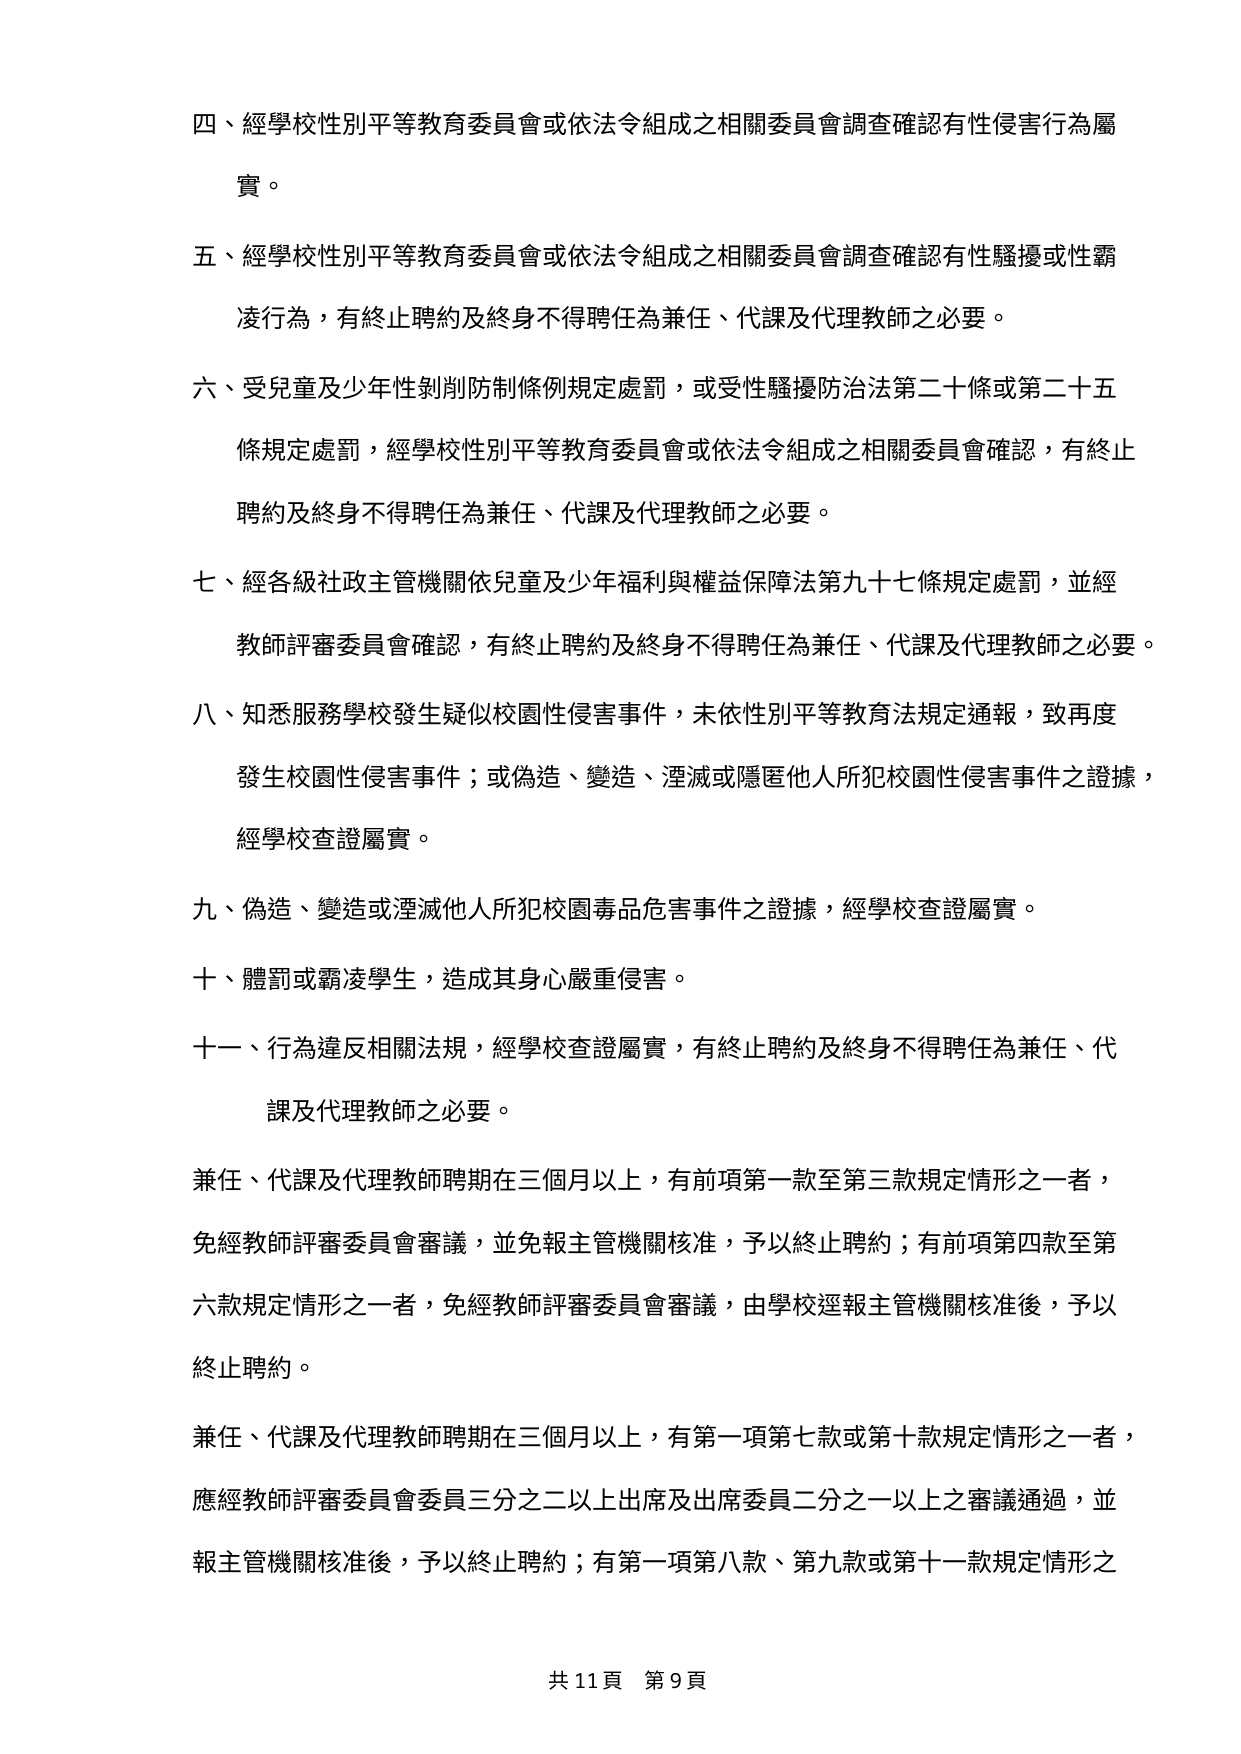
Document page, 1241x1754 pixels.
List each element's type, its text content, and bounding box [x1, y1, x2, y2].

text 六、受兒童及少年性剝削防制條例規定處罰，或受性騷擾防治法第二十條或第二十五條規定處罰，經學校性別平等教育委員會或依法令組成之相關委員會確認，有終止聘約及終身不得聘任為兼任、代課及代理教師之必要。 [192, 345, 1137, 532]
text 四、經學校性別平等教育委員會或依法令組成之相關委員會調查確認有性侵害行為屬實。 [192, 81, 1137, 206]
text 八、知悉服務學校發生疑似校園性侵害事件，未依性別平等教育法規定通報，致再度發生校園性侵害事件；或偽造、變造、湮滅或隱匿他人所犯校園性侵害事件之證據，經學校查證屬實。 [192, 671, 1137, 859]
text 九、偽造、變造或湮滅他人所犯校園毒品危害事件之證據，經學校查證屬實。 [192, 866, 1137, 928]
text 七、經各級社政主管機關依兒童及少年福利與權益保障法第九十七條規定處罰，並經教師評審委員會確認，有終止聘約及終身不得聘任為兼任、代課及代理教師之必要。 [192, 539, 1137, 664]
text 五、經學校性別平等教育委員會或依法令組成之相關委員會調查確認有性騷擾或性霸凌行為，有終止聘約及終身不得聘任為兼任、代課及代理教師之必要。 [192, 213, 1137, 338]
text 十、體罰或霸凌學生，造成其身心嚴重侵害。 [192, 936, 1137, 998]
text 兼任、代課及代理教師聘期在三個月以上，有前項第一款至第三款規定情形之一者，免經教師評審委員會審議，並免報主管機關核准，予以終止聘約；有前項第四款至第六款規定情形之一者，免經教師評審委員會審議，由學校逕報主管機關核准後，予以終止聘約。 [192, 1137, 1137, 1387]
text 十一、行為違反相關法規，經學校查證屬實，有終止聘約及終身不得聘任為兼任、代課及代理教師之必要。 [192, 1005, 1137, 1130]
text 兼任、代課及代理教師聘期在三個月以上，有第一項第七款或第十款規定情形之一者，應經教師評審委員會委員三分之二以上出席及出席委員二分之一以上之審議通過，並報主管機關核准後，予以終止聘約；有第一項第八款、第九款或第十一款規定情形之一者，應經教師評審委員會委員三分之二以上出席及出席委員三分之二以上之審議通過，並報主管機關核准後，予以終止聘約。 [192, 1394, 1137, 1582]
